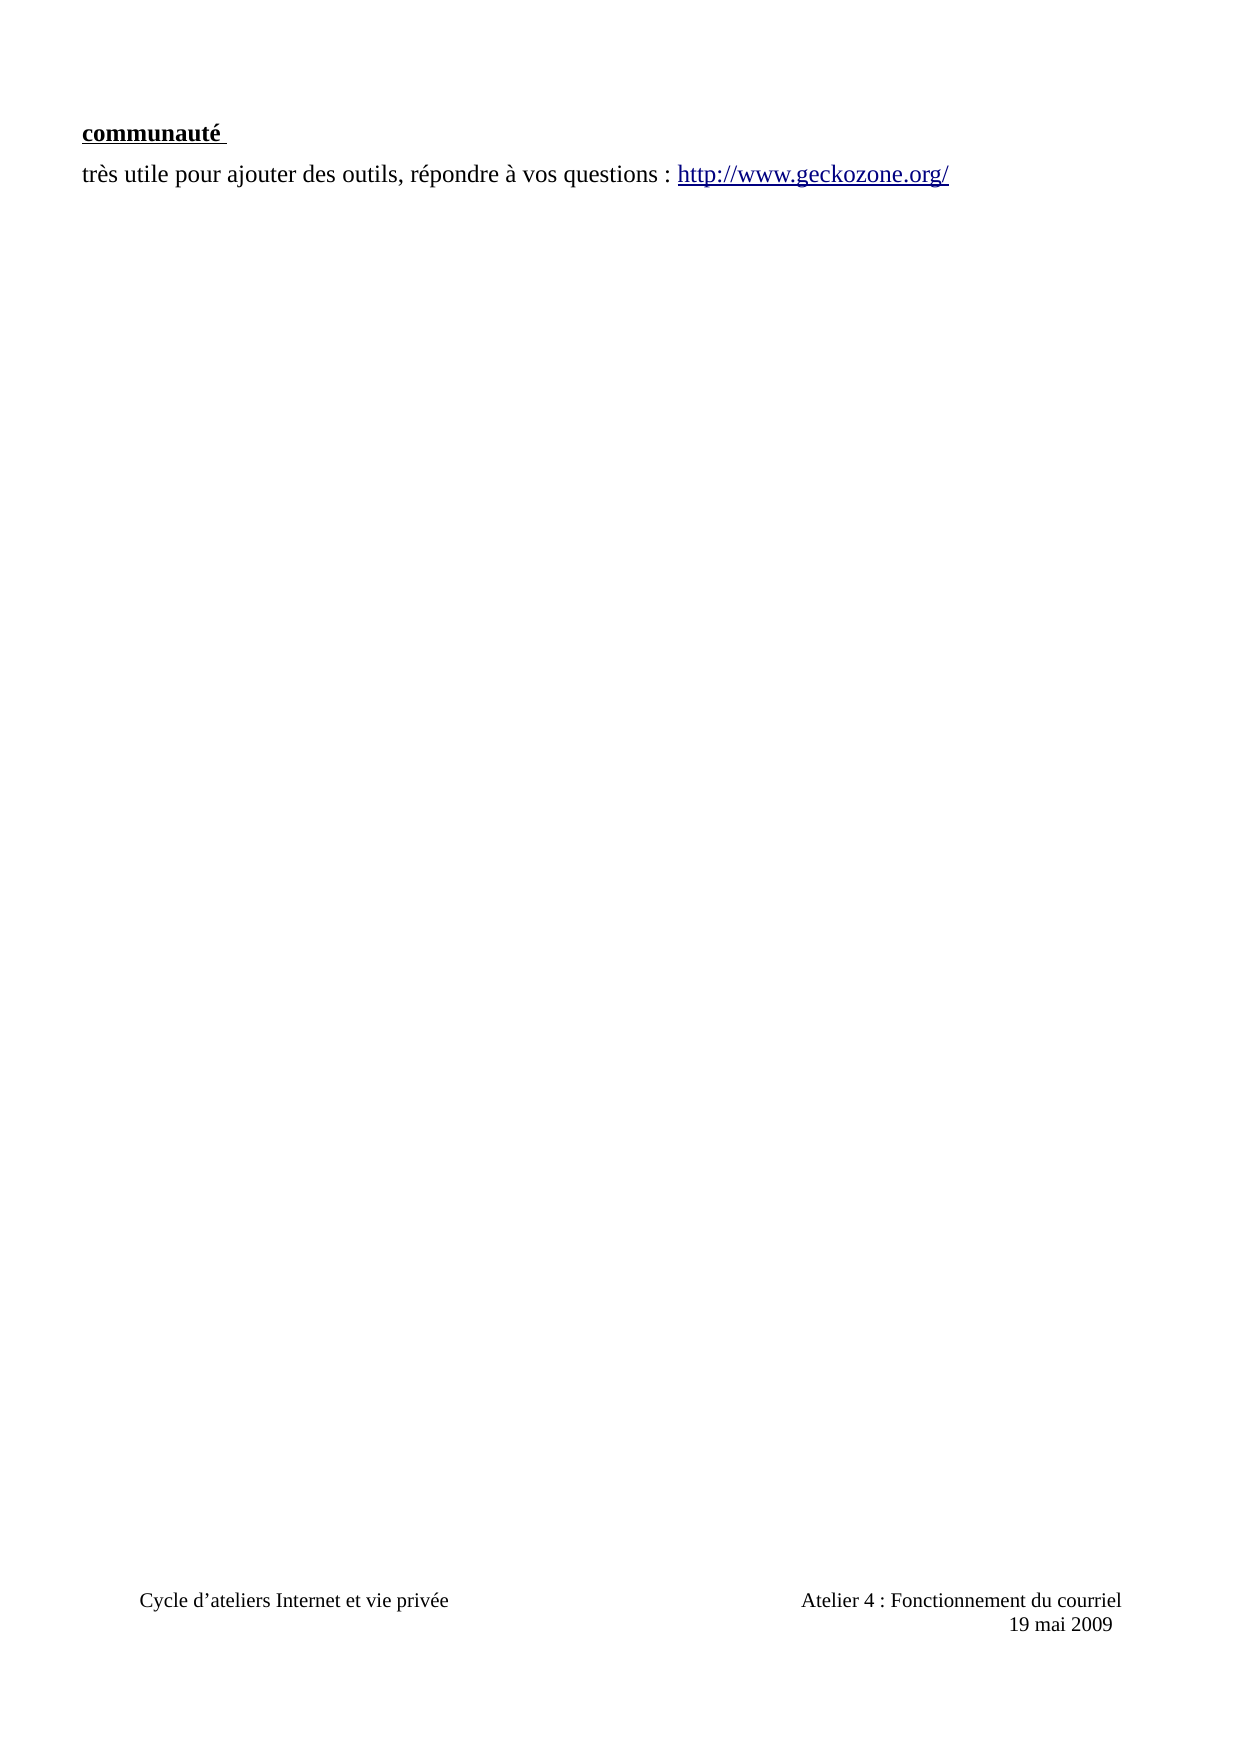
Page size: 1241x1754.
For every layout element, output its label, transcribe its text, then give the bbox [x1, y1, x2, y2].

list communauté [44, 118, 1122, 147]
list très utile pour ajouter des outils, répondre à vos questions : http://www.geckozone.org/ [44, 159, 1122, 188]
